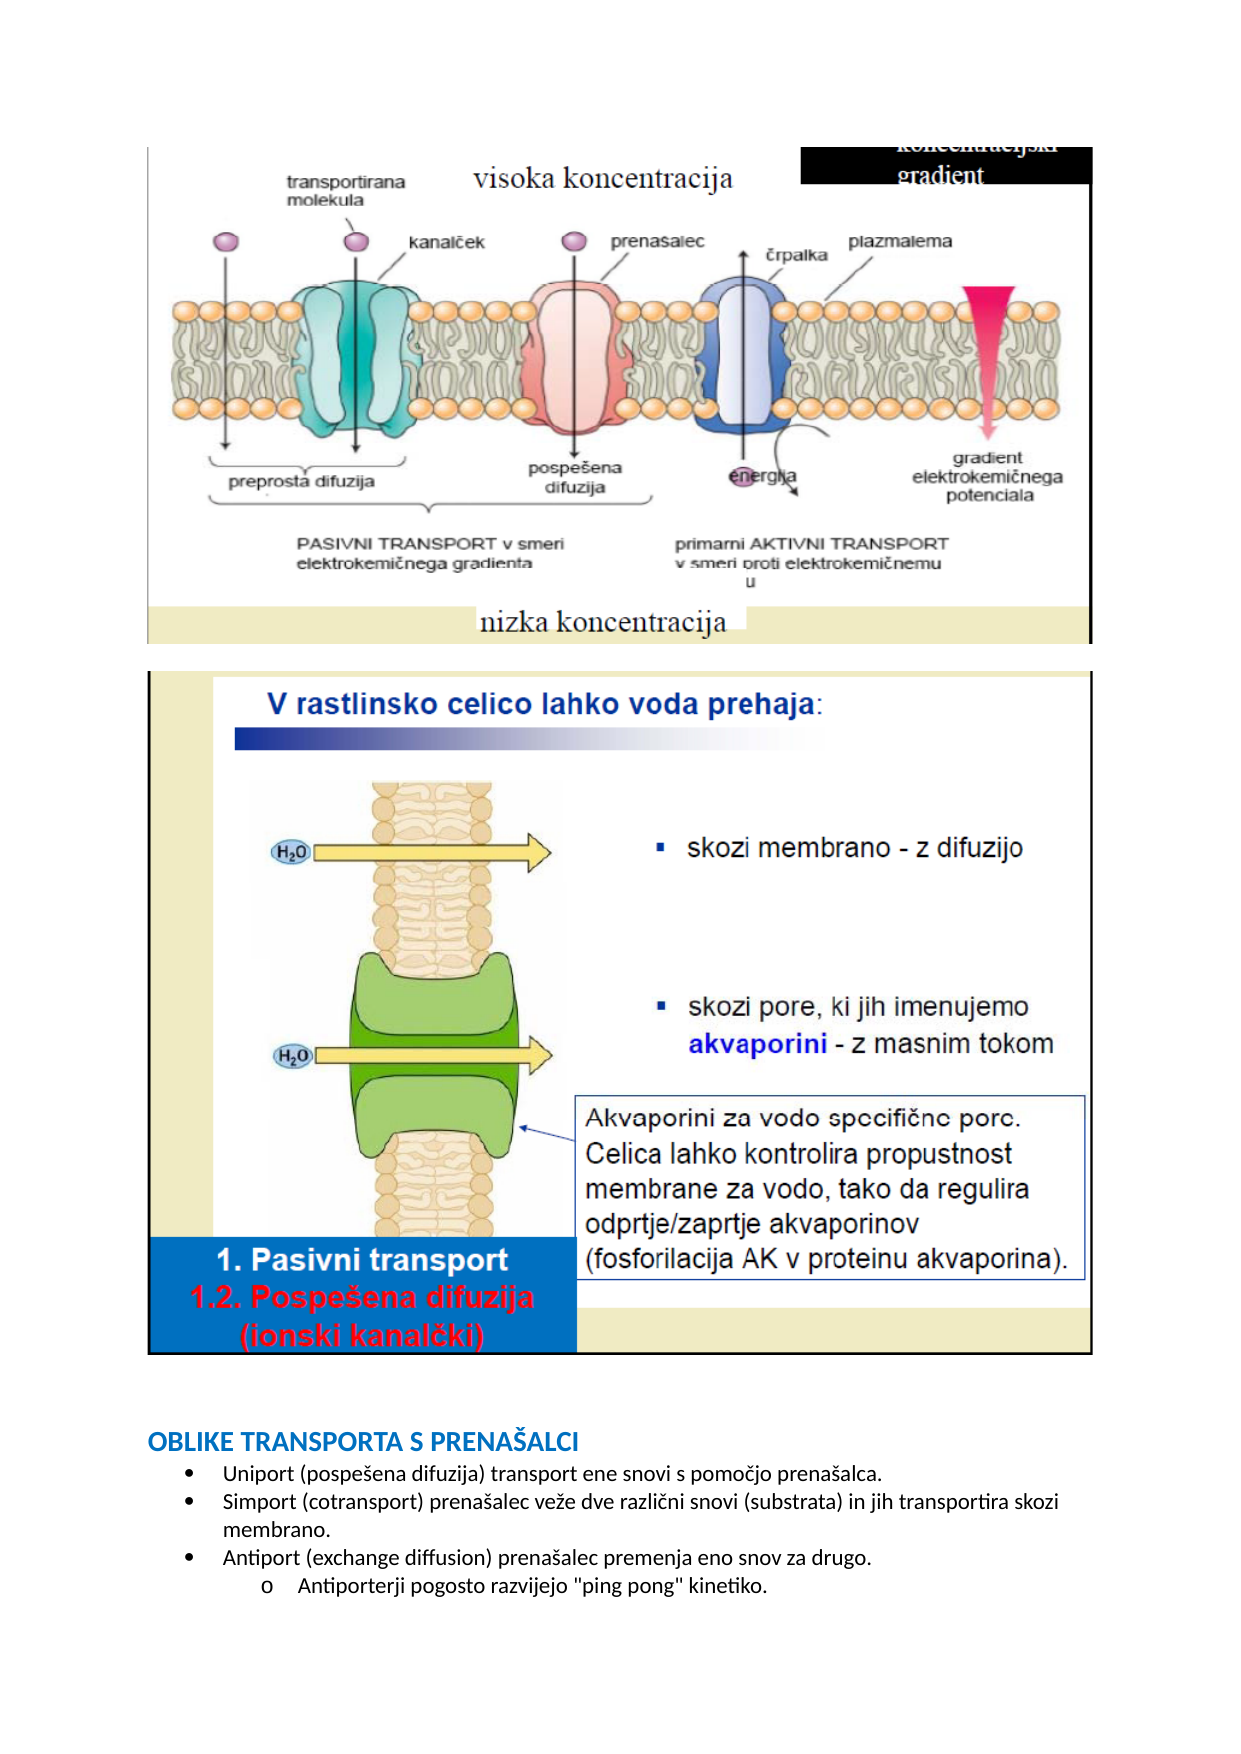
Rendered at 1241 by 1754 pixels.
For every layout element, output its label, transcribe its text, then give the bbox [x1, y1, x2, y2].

list Uniport (pospešena difuzija) transport ene snovi s pomočjo prenašalca. [185, 1459, 1093, 1487]
list Antiport (exchange diffusion) prenašalec premenja eno snov za drugo. [185, 1543, 1093, 1571]
text OBLIKE TRANSPORTA S PRENAŠALCI [148, 1423, 1093, 1459]
list Antiporterji pogosto razvijejo "ping pong" kinetiko. [260, 1571, 1093, 1600]
list Simport (cotransport) prenašalec veže dve različni snovi (substrata) in jih transportira skozi membrano. [185, 1487, 1093, 1543]
